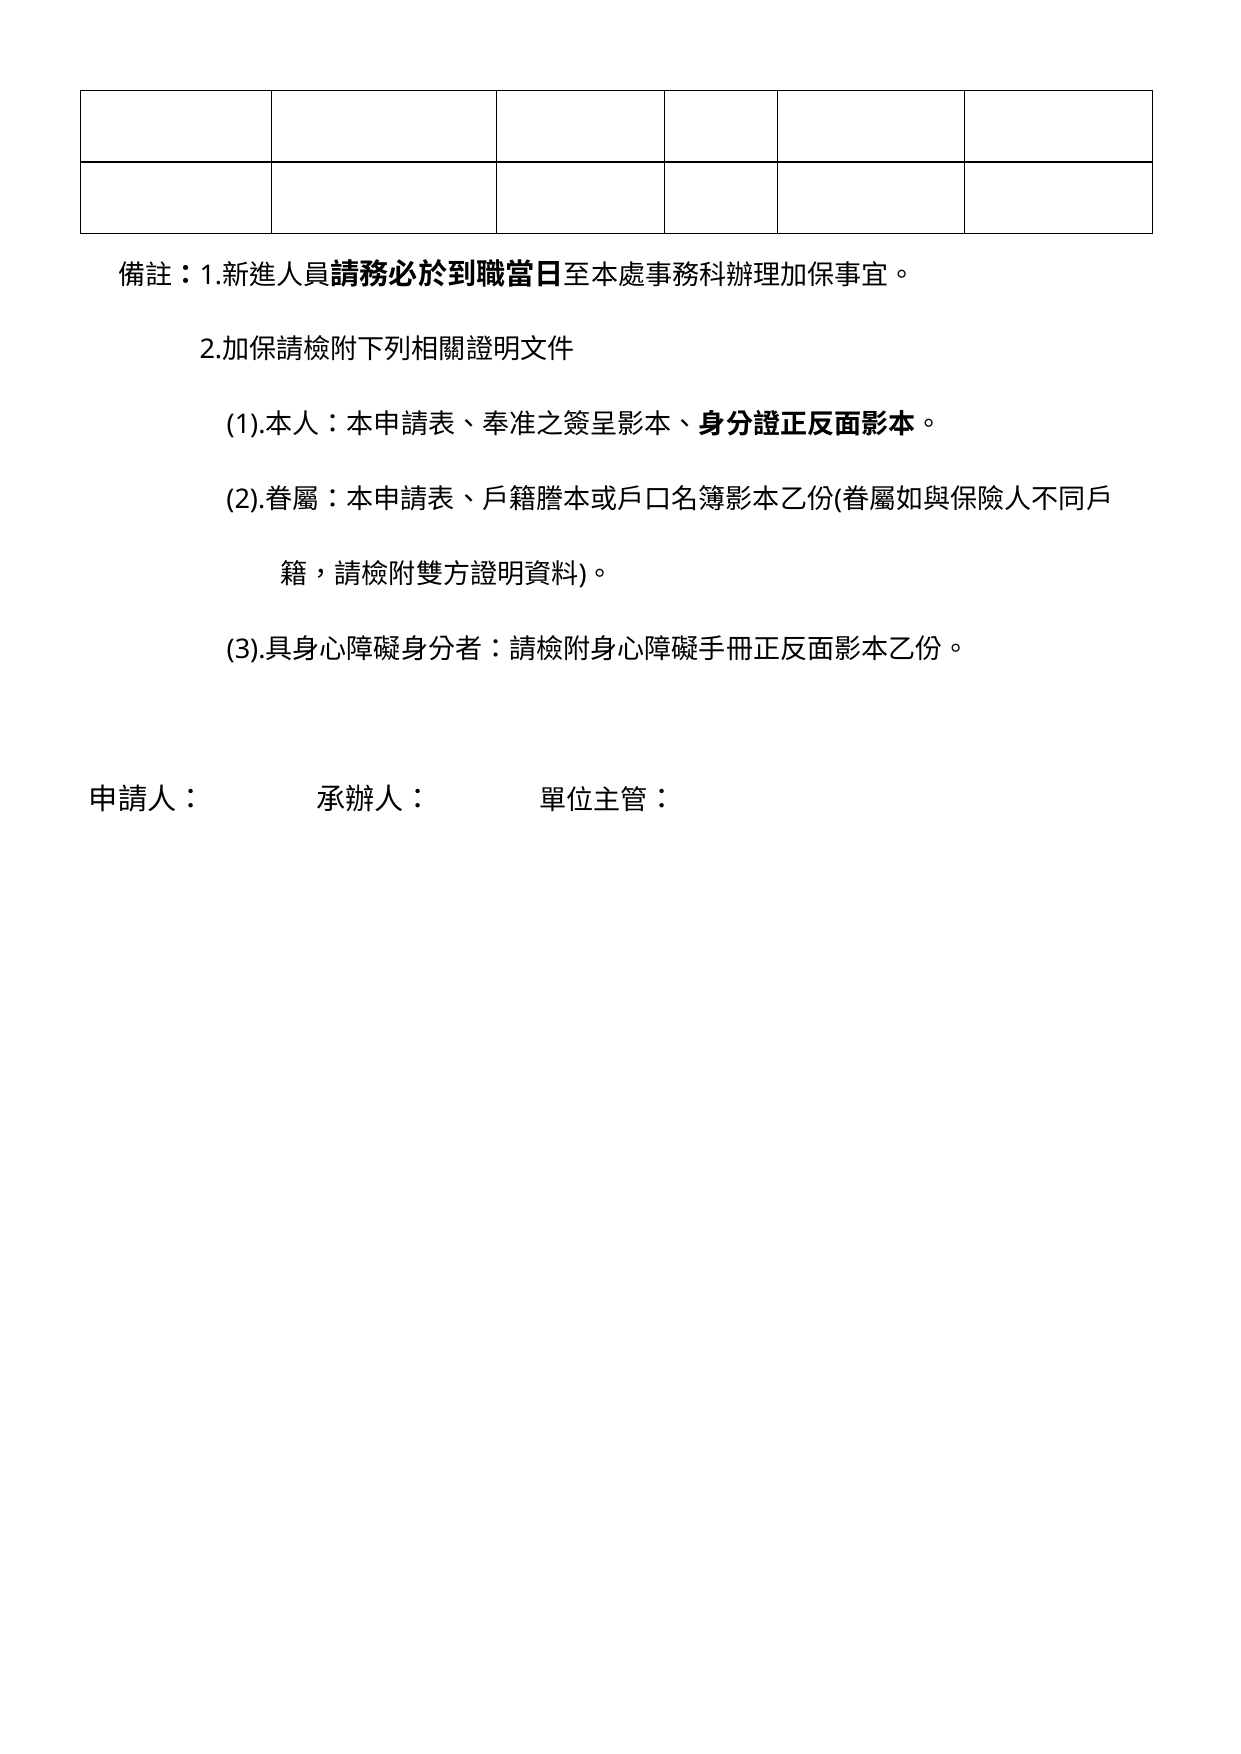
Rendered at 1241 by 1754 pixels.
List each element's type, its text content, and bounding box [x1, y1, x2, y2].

table_cell [81, 163, 271, 233]
text (1).本人：本申請表、奉准之簽呈影本、身分證正反面影本。 [118, 384, 1122, 459]
text 2.加保請檢附下列相關證明文件 [118, 309, 1122, 384]
text 申請人： 承辦人： 單位主管： [89, 759, 1122, 834]
table_cell [497, 91, 664, 161]
table_cell [81, 91, 271, 161]
table_cell [965, 163, 1152, 233]
text (2).眷屬：本申請表、戶籍謄本或戶口名簿影本乙份(眷屬如與保險人不同戶籍，請檢附雙方證明資料)。 [226, 459, 1122, 609]
table_cell [272, 163, 496, 233]
table_cell [665, 163, 777, 233]
text (3).具身心障礙身分者：請檢附身心障礙手冊正反面影本乙份。 [118, 609, 1122, 684]
table_cell [778, 91, 964, 161]
table_cell [778, 163, 964, 233]
table_cell [665, 91, 777, 161]
text 備註：1.新進人員請務必於到職當日至本處事務科辦理加保事宜。 [118, 234, 1122, 309]
table_cell [497, 163, 664, 233]
table_cell [272, 91, 496, 161]
table_cell [965, 91, 1152, 161]
